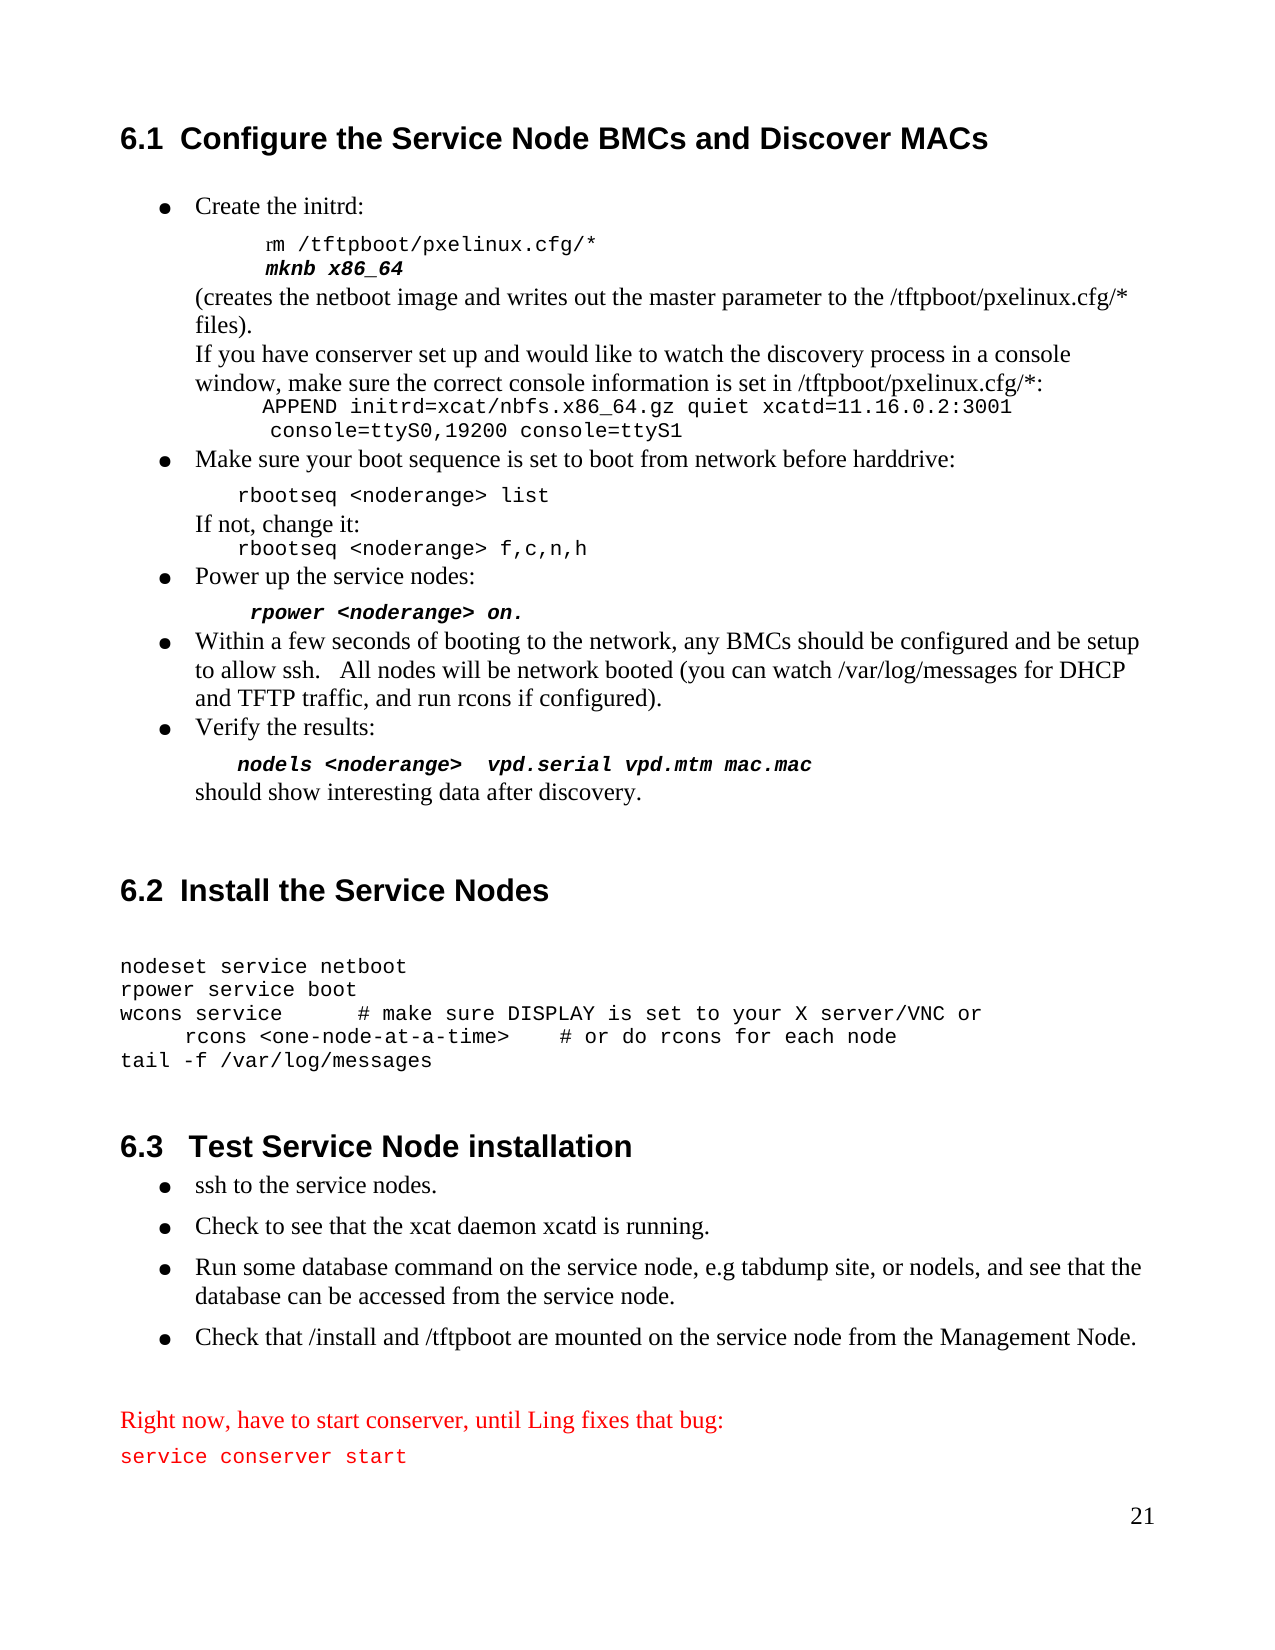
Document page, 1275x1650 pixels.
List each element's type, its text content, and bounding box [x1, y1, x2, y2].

text wcons service # make sure DISPLAY is set to your X server/VNC or [120, 1003, 1155, 1027]
text rcons <one-node-at-a-time> # or do rcons for each node [184, 1027, 1155, 1050]
list mknb x86_64 [195, 258, 1155, 282]
text rbootseq <noderange> list [237, 485, 1155, 509]
list Make sure your boot sequence is set to boot from network before harddrive: [157, 444, 1155, 473]
text Right now, have to start conserver, until Ling fixes that bug: [120, 1405, 1155, 1433]
text rbootseq <noderange> f,c,n,h [237, 537, 1155, 561]
list rm /tftpboot/pxelinux.cfg/* [195, 232, 1155, 258]
subtitle Install the Service Nodes [120, 872, 1155, 908]
text tail -f /var/log/messages [120, 1050, 1155, 1074]
list Within a few seconds of booting to the network, any BMCs should be configured and be setup to allow ssh. All nodes will be network booted (you can watch /var/log/messages for DHCP and TFTP traffic, and run rcons if configured). [157, 626, 1155, 712]
list Check that /install and /tftpboot are mounted on the service node from the Management Node. [157, 1322, 1155, 1351]
text (creates the netboot image and writes out the master parameter to the /tftpboot/pxelinux.cfg/* files). If you have conserver set up and would like to watch the discovery process in a console window, make sure the correct console information is set in /tftpboot/pxelinux.cfg/*: [195, 282, 1155, 397]
list Run some database command on the service node, e.g tabdump site, or nodels, and see that the database can be accessed from the service node. [157, 1252, 1155, 1310]
list Verify the results: [157, 712, 1155, 741]
subtitle Configure the Service Node BMCs and Discover MACs [120, 120, 1155, 156]
list Check to see that the xcat daemon xcatd is running. [157, 1211, 1155, 1240]
text rpower service boot [120, 979, 1155, 1003]
text nodels <noderange> vpd.serial vpd.mtm mac.mac [237, 753, 1155, 777]
list ssh to the service nodes. [157, 1170, 1155, 1198]
text nodeset service netboot [120, 956, 1155, 979]
list Power up the service nodes: [157, 561, 1155, 590]
text APPEND initrd=xcat/nbfs.x86_64.gz quiet xcatd=11.16.0.2:3001 console=ttyS0,19200 console=ttyS1 [237, 397, 1155, 444]
text should show interesting data after discovery. [195, 777, 1155, 806]
list Create the initrd: [157, 191, 1155, 220]
subtitle Test Service Node installation [120, 1128, 1155, 1163]
text If not, change it: [195, 509, 1155, 537]
text rpower <noderange> on. [237, 602, 1155, 626]
text service conserver start [120, 1446, 1155, 1470]
